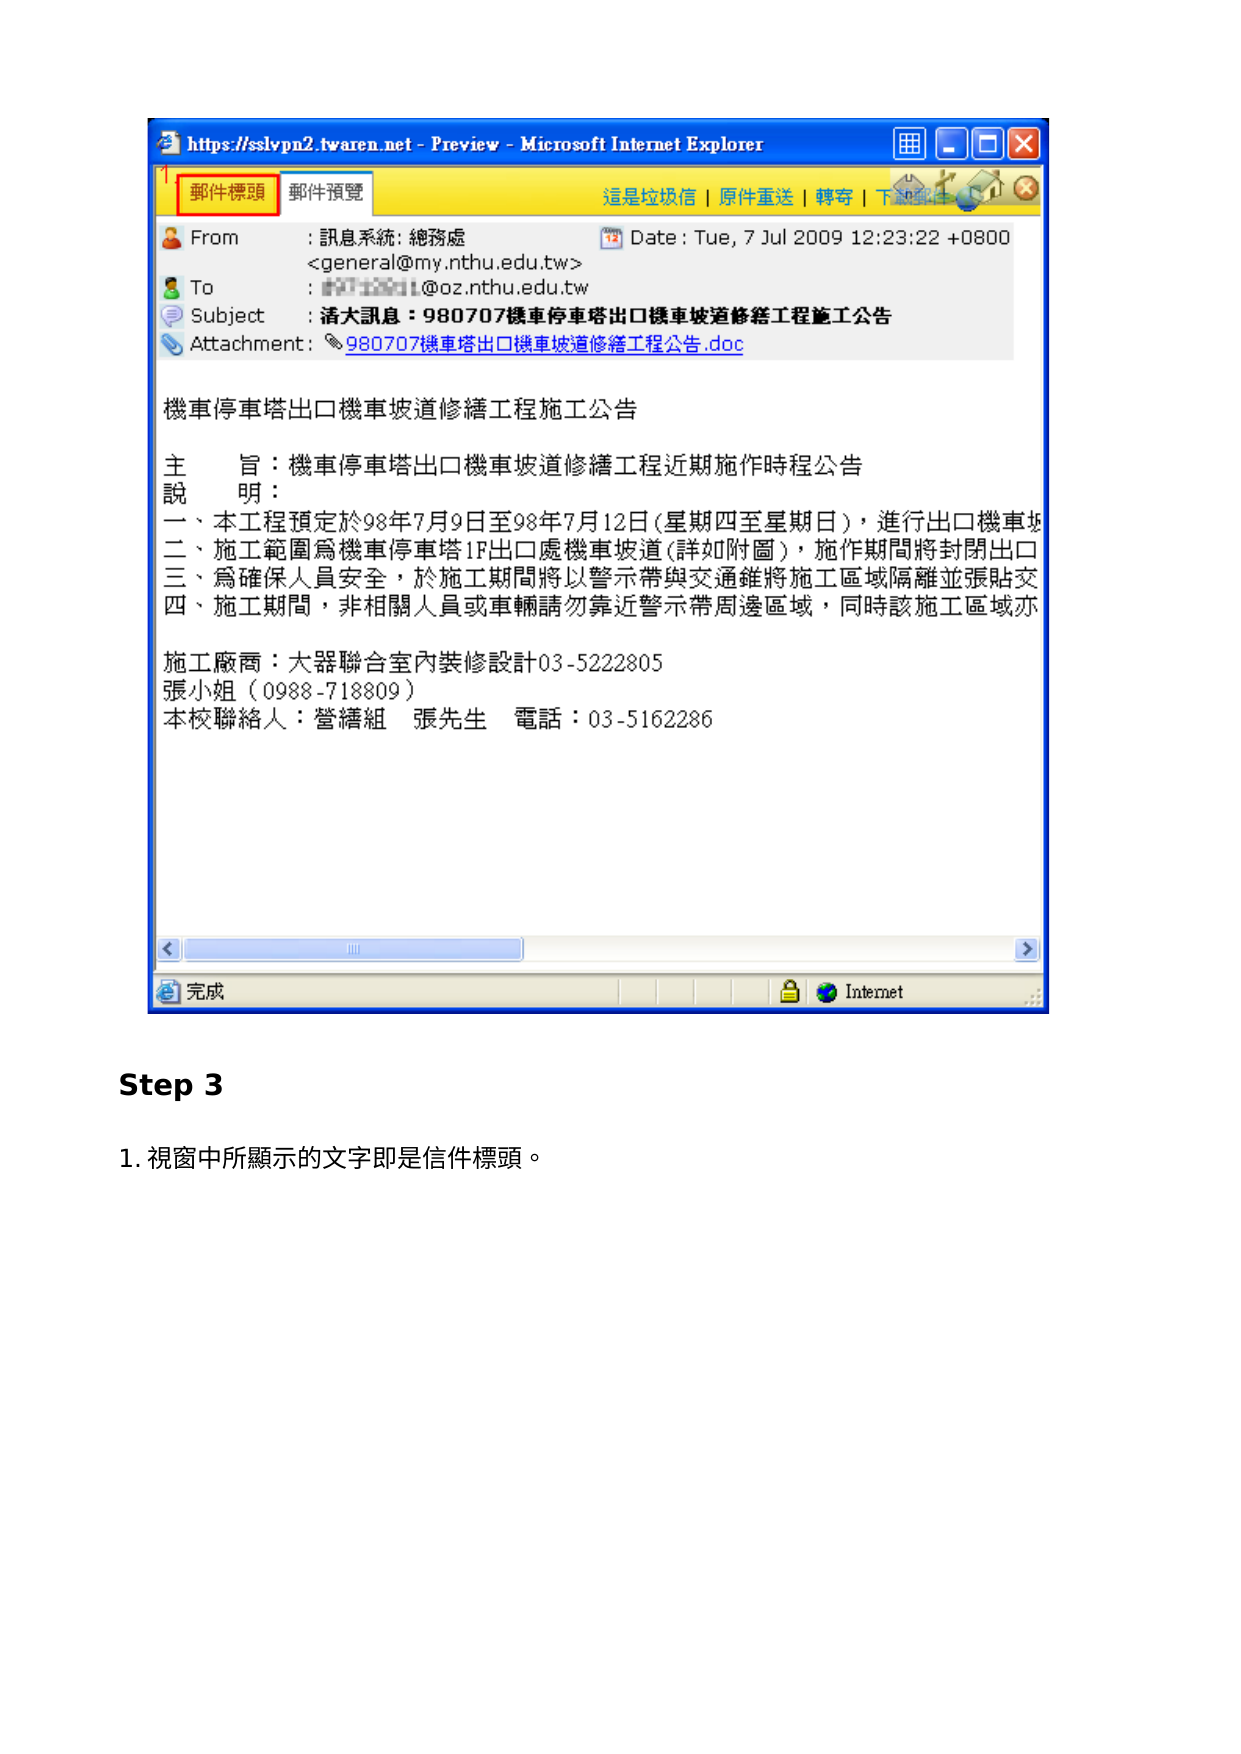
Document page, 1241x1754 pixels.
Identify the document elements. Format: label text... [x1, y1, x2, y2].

picture [147, 118, 1050, 1014]
subtitle Step 3 [118, 1068, 1122, 1102]
list [118, 118, 147, 1013]
list 視窗中所顯示的文字即是信件標頭。 [118, 1144, 1122, 1173]
list [1050, 118, 1122, 1013]
